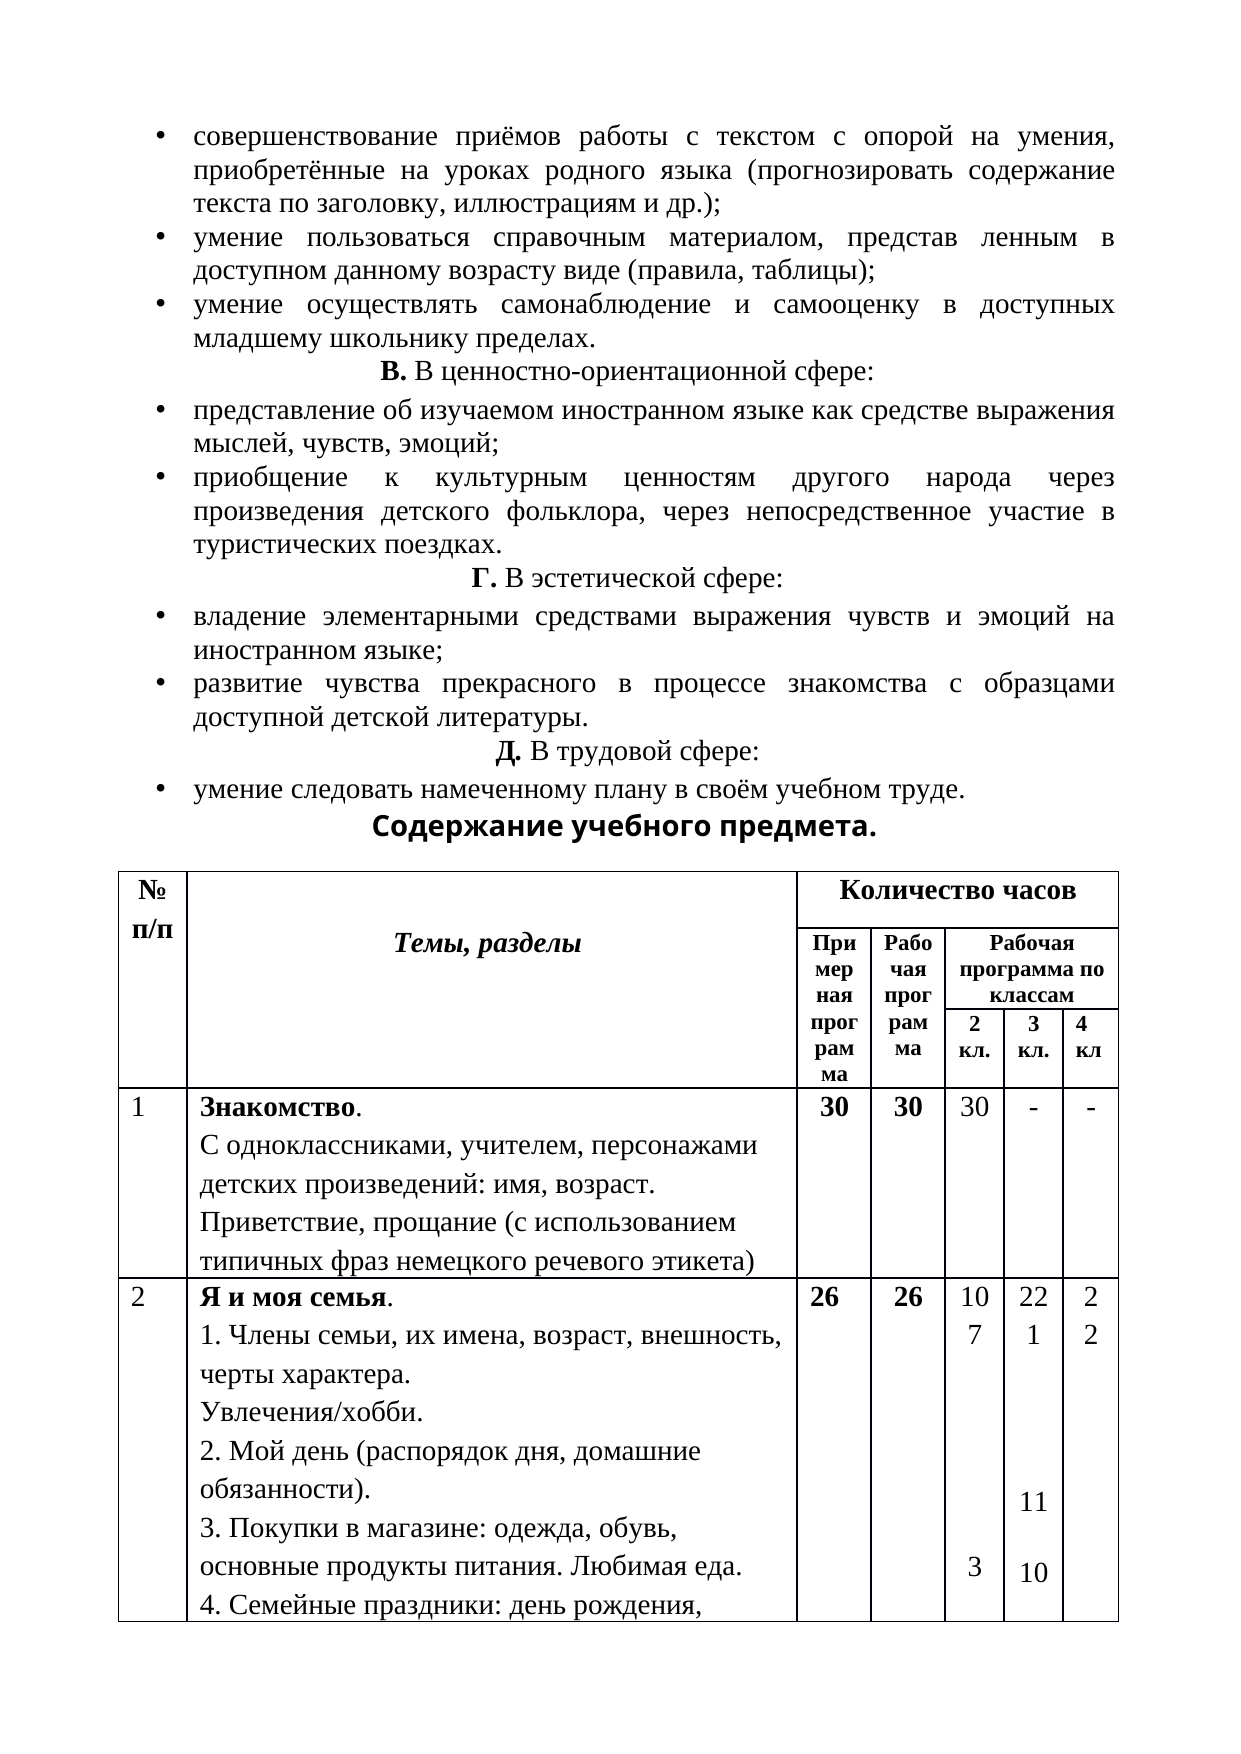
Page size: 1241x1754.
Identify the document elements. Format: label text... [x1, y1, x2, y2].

table_cell 30 [946, 1089, 1003, 1277]
text Г. В эстетической сфере: [133, 560, 1122, 593]
table_cell Я и моя семья. 1. Члены семьи, их имена, возраст, внешность, черты характера. Увлечения/хобби. 2. Мой день (распорядок дня, домашние обязанности). 3. Покупки в магазине: одежда, обувь, основные продукты питания. Любимая еда. 4. Семейные праздники: день рождения, [188, 1279, 796, 1621]
table_cell 10 7 3 [946, 1279, 1003, 1621]
text В. В ценностно-ориентационной сфере: [133, 353, 1122, 387]
table_cell - [1064, 1089, 1118, 1277]
table_cell 1 [119, 1089, 186, 1277]
table_cell 30 [798, 1089, 870, 1277]
table_cell Рабочая программа [872, 929, 944, 1087]
list представление об изучаемом иностранном языке как средстве выражения мыслей, чувств, эмоций; [156, 392, 1116, 459]
table_cell 2 2 [1064, 1279, 1118, 1621]
table_cell 4 кл [1064, 1010, 1118, 1087]
table_header Количество часов [798, 872, 1118, 927]
table_cell Рабочая программа по классам [946, 929, 1118, 1008]
text Д. В трудовой сфере: [133, 733, 1122, 766]
table_cell 3 кл. [1005, 1010, 1062, 1087]
table_cell 30 [872, 1089, 944, 1277]
list развитие чувства прекрасного в процессе знакомства с образцами доступной детской литературы. [156, 665, 1116, 733]
table_cell 26 [872, 1279, 944, 1621]
table_header Темы, разделы [188, 872, 796, 1087]
list умение осуществлять самонаблюдение и самооценку в доступных младшему школьнику пределах. [156, 286, 1116, 353]
table_cell 22 1 11 10 [1005, 1279, 1062, 1621]
table_cell 2 [119, 1279, 186, 1621]
list совершенствование приёмов работы с текстом с опорой на умения, приобретённые на уроках родного языка (прогнозировать содержание текста по заголовку, иллюстрациям и др.); [156, 118, 1116, 219]
list умение следовать намеченному плану в своём учебном труде. [156, 771, 1116, 805]
table_cell Знакомство. С одноклассниками, учителем, персонажами детских произведений: имя, возраст. Приветствие, прощание (с использованием типичных фраз немецкого речевого этикета) [188, 1089, 796, 1277]
table_header № п/п [119, 872, 186, 1087]
table_cell 2 кл. [946, 1010, 1003, 1087]
list приобщение к культурным ценностям другого народа через произведения детского фольклора, через непосредственное участие в туристических поездках. [156, 459, 1116, 560]
list умение пользоваться справочным материалом, представ ленным в доступном данному возрасту виде (правила, таблицы); [156, 219, 1116, 286]
text Содержание учебного предмета. [133, 805, 1116, 844]
table_cell 26 [798, 1279, 870, 1621]
list владение элементарными средствами выражения чувств и эмоций на иностранном языке; [156, 598, 1116, 665]
table_cell - [1005, 1089, 1062, 1277]
table_cell Примерная программа [798, 929, 870, 1087]
